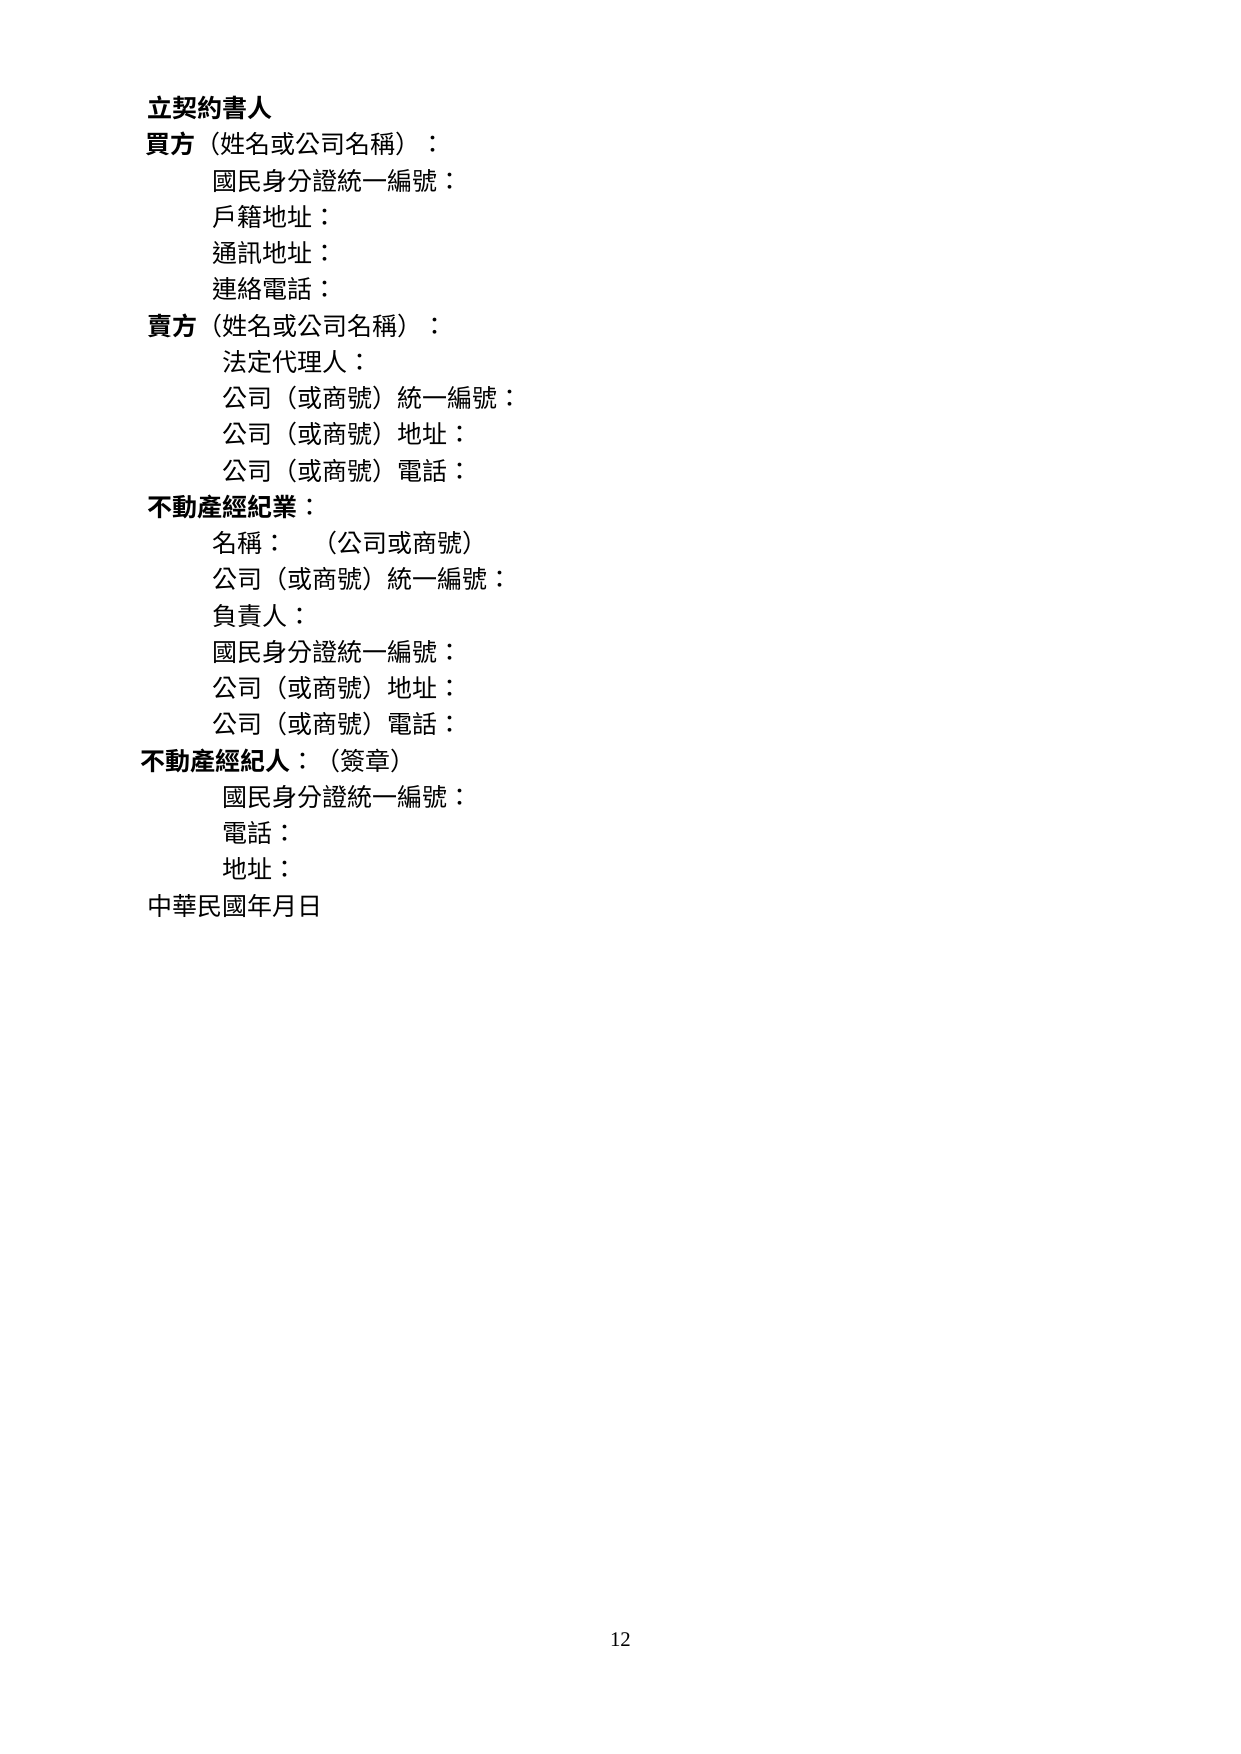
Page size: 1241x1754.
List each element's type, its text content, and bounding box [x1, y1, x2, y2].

text 戶籍地址： [148, 197, 1092, 234]
text 不動產經紀人：（簽章） [140, 741, 1092, 777]
text 公司（或商號）地址： [148, 669, 1092, 705]
text 公司（或商號）電話： [148, 705, 1092, 741]
text 公司（或商號）統一編號： [148, 560, 1092, 596]
text 名稱： （公司或商號） [148, 524, 1092, 560]
text 公司（或商號）統一編號： [197, 379, 1092, 415]
text 法定代理人： [197, 342, 1092, 379]
text 不動產經紀業： [148, 487, 1092, 524]
text 中華民國年月日 [148, 886, 1092, 922]
text 公司（或商號）電話： [197, 451, 1092, 487]
text 公司（或商號）地址： [197, 415, 1092, 451]
text 連絡電話： [148, 270, 1092, 306]
text 負責人： [148, 596, 1092, 632]
text 買方（姓名或公司名稱）： [145, 125, 1092, 161]
text 地址： [223, 850, 1092, 886]
text 國民身分證統一編號： [148, 632, 1092, 669]
text 國民身分證統一編號： [223, 777, 1092, 814]
text 電話： [223, 814, 1092, 850]
text 國民身分證統一編號： [148, 161, 1092, 197]
text 賣方（姓名或公司名稱）： [148, 306, 1092, 342]
text 立契約書人 [148, 89, 1092, 125]
text 通訊地址： [148, 234, 1092, 270]
